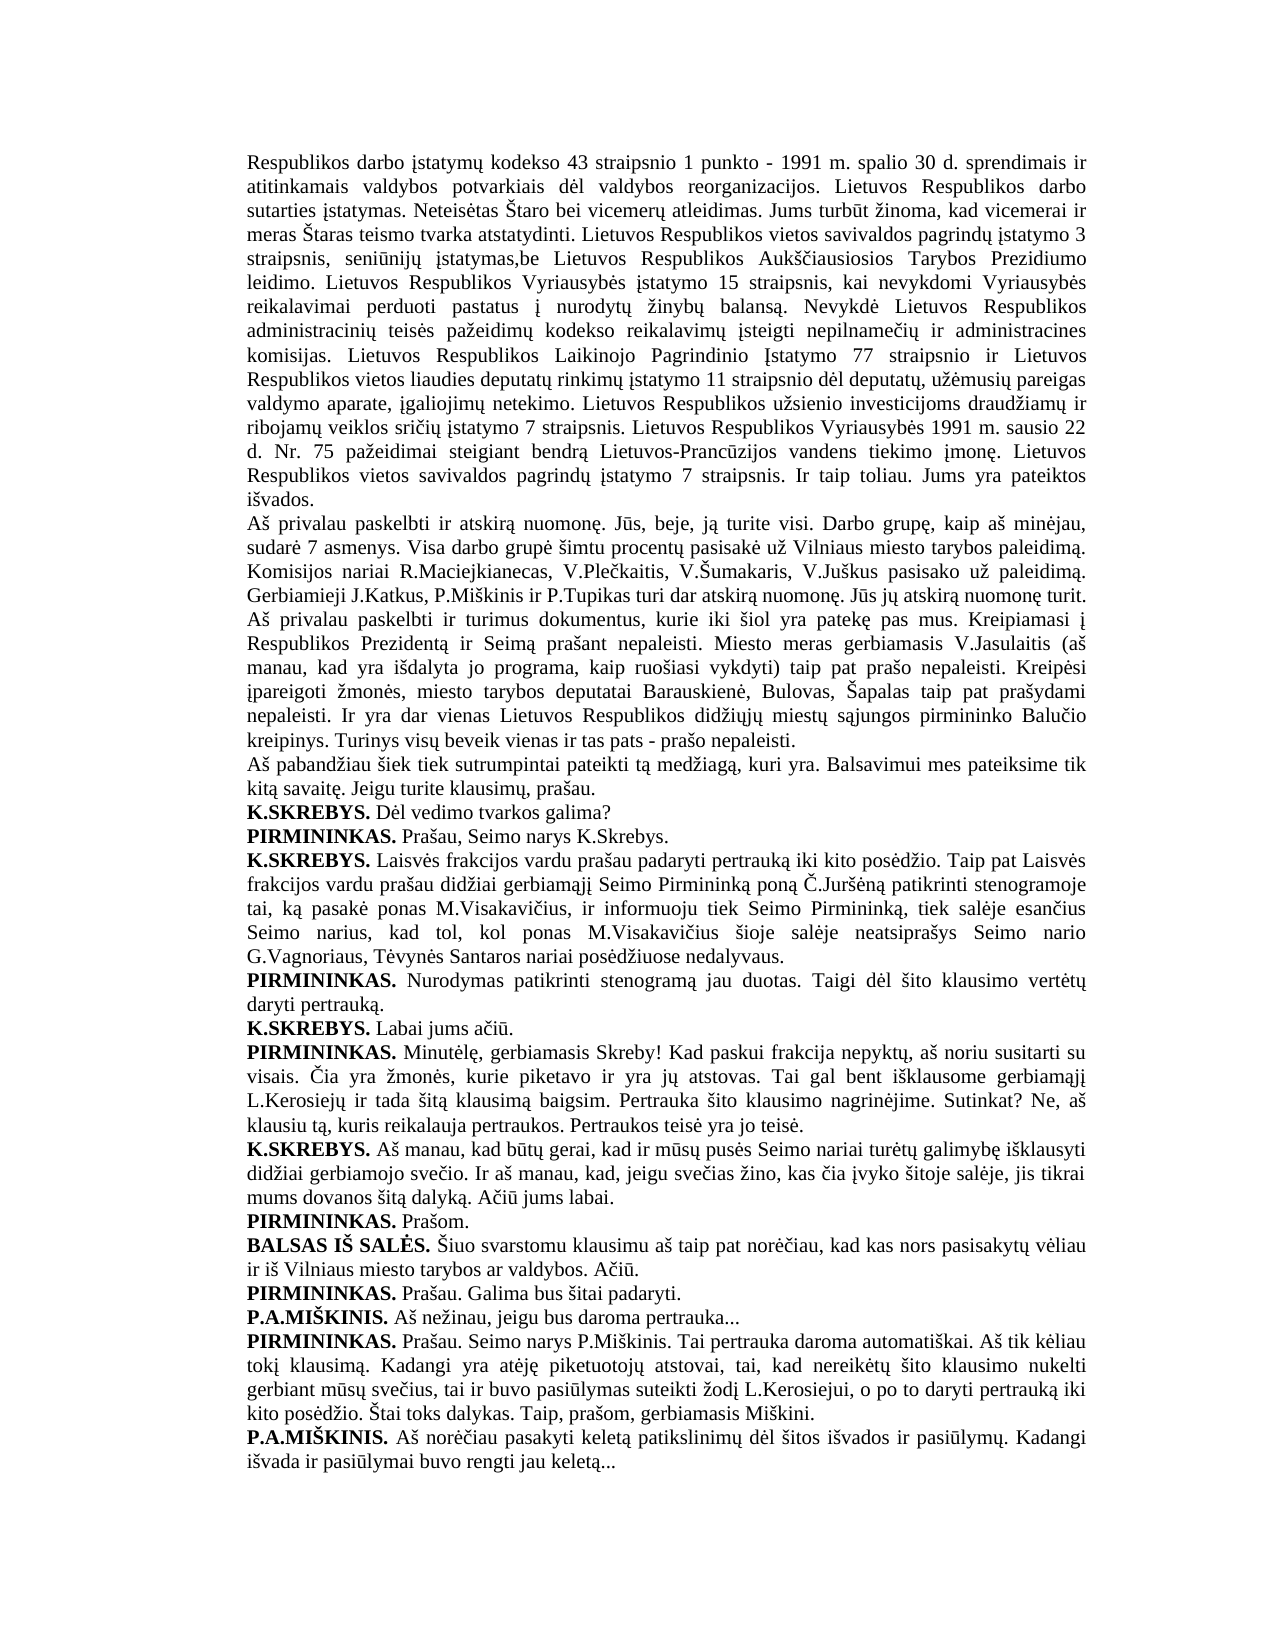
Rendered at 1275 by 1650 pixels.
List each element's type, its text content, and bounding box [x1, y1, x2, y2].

text PIRMININKAS. Prašau. Seimo narys P.Miškinis. Tai pertrauka daroma automatiškai. Aš tik kėliau tokį klausimą. Kadangi yra atėję piketuotojų atstovai, tai, kad nereikėtų šito klausimo nukelti gerbiant mūsų svečius, tai ir buvo pasiūlymas suteikti žodį L.Kerosiejui, o po to daryti pertrauką iki kito posėdžio. Štai toks dalykas. Taip, prašom, gerbiamasis Miškini. [247, 1329, 1087, 1425]
text PIRMININKAS. Prašau, Seimo narys K.Skrebys. [247, 824, 1087, 848]
text PIRMININKAS. Minutėlę, gerbiamasis Skreby! Kad paskui frakcija nepyktų, aš noriu susitarti su visais. Čia yra žmonės, kurie piketavo ir yra jų atstovas. Tai gal bent išklausome gerbiamąjį L.Kerosiejų ir tada šitą klausimą baigsim. Pertrauka šito klausimo nagrinėjime. Sutinkat? Ne, aš klausiu tą, kuris reikalauja pertraukos. Pertraukos teisė yra jo teisė. [247, 1040, 1087, 1137]
text K.SKREBYS. Labai jums ačiū. [247, 1016, 1087, 1040]
text Aš pabandžiau šiek tiek sutrumpintai pateikti tą medžiagą, kuri yra. Balsavimui mes pateiksime tik kitą savaitę. Jeigu turite klausimų, prašau. [247, 752, 1087, 800]
text K.SKREBYS. Aš manau, kad būtų gerai, kad ir mūsų pusės Seimo nariai turėtų galimybę išklausyti didžiai gerbiamojo svečio. Ir aš manau, kad, jeigu svečias žino, kas čia įvyko šitoje salėje, jis tikrai mums dovanos šitą dalyką. Ačiū jums labai. [247, 1137, 1087, 1209]
text K.SKREBYS. Laisvės frakcijos vardu prašau padaryti pertrauką iki kito posėdžio. Taip pat Laisvės frakcijos vardu prašau didžiai gerbiamąjį Seimo Pirmininką poną Č.Juršėną patikrinti stenogramoje tai, ką pasakė ponas M.Visakavičius, ir informuoju tiek Seimo Pirmininką, tiek salėje esančius Seimo narius, kad tol, kol ponas M.Visakavičius šioje salėje neatsiprašys Seimo nario G.Vagnoriaus, Tėvynės Santaros nariai posėdžiuose nedalyvaus. [247, 848, 1087, 968]
text P.A.MIŠKINIS. Aš nežinau, jeigu bus daroma pertrauka... [247, 1305, 1087, 1329]
text Respublikos darbo įstatymų kodekso 43 straipsnio 1 punkto - 1991 m. spalio 30 d. sprendimais ir atitinkamais valdybos potvarkiais dėl valdybos reorganizacijos. Lietuvos Respublikos darbo sutarties įstatymas. Neteisėtas Štaro bei vicemerų atleidimas. Jums turbūt žinoma, kad vicemerai ir meras Štaras teismo tvarka atstatydinti. Lietuvos Respublikos vietos savivaldos pagrindų įstatymo 3 straipsnis, seniūnijų įstatymas,be Lietuvos Respublikos Aukščiausiosios Tarybos Prezidiumo leidimo. Lietuvos Respublikos Vyriausybės įstatymo 15 straipsnis, kai nevykdomi Vyriausybės reikalavimai perduoti pastatus į nurodytų žinybų balansą. Nevykdė Lietuvos Respublikos administracinių teisės pažeidimų kodekso reikalavimų įsteigti nepilnamečių ir administracines komisijas. Lietuvos Respublikos Laikinojo Pagrindinio Įstatymo 77 straipsnio ir Lietuvos Respublikos vietos liaudies deputatų rinkimų įstatymo 11 straipsnio dėl deputatų, užėmusių pareigas valdymo aparate, įgaliojimų netekimo. Lietuvos Respublikos užsienio investicijoms draudžiamų ir ribojamų veiklos sričių įstatymo 7 straipsnis. Lietuvos Respublikos Vyriausybės 1991 m. sausio 22 d. Nr. 75 pažeidimai steigiant bendrą Lietuvos-Prancūzijos vandens tiekimo įmonę. Lietuvos Respublikos vietos savivaldos pagrindų įstatymo 7 straipsnis. Ir taip toliau. Jums yra pateiktos išvados. [247, 150, 1087, 511]
text K.SKREBYS. Dėl vedimo tvarkos galima? [247, 800, 1087, 824]
text PIRMININKAS. Nurodymas patikrinti stenogramą jau duotas. Taigi dėl šito klausimo vertėtų daryti pertrauką. [247, 968, 1087, 1016]
text Aš privalau paskelbti ir atskirą nuomonę. Jūs, beje, ją turite visi. Darbo grupę, kaip aš minėjau, sudarė 7 asmenys. Visa darbo grupė šimtu procentų pasisakė už Vilniaus miesto tarybos paleidimą. Komisijos nariai R.Maciejkianecas, V.Plečkaitis, V.Šumakaris, V.Juškus pasisako už paleidimą. Gerbiamieji J.Katkus, P.Miškinis ir P.Tupikas turi dar atskirą nuomonę. Jūs jų atskirą nuomonę turit. Aš privalau paskelbti ir turimus dokumentus, kurie iki šiol yra patekę pas mus. Kreipiamasi į Respublikos Prezidentą ir Seimą prašant nepaleisti. Miesto meras gerbiamasis V.Jasulaitis (aš manau, kad yra išdalyta jo programa, kaip ruošiasi vykdyti) taip pat prašo nepaleisti. Kreipėsi įpareigoti žmonės, miesto tarybos deputatai Barauskienė, Bulovas, Šapalas taip pat prašydami nepaleisti. Ir yra dar vienas Lietuvos Respublikos didžiųjų miestų sąjungos pirmininko Balučio kreipinys. Turinys visų beveik vienas ir tas pats - prašo nepaleisti. [247, 511, 1087, 752]
text BALSAS IŠ SALĖS. Šiuo svarstomu klausimu aš taip pat norėčiau, kad kas nors pasisakytų vėliau ir iš Vilniaus miesto tarybos ar valdybos. Ačiū. [247, 1233, 1087, 1281]
text PIRMININKAS. Prašom. [247, 1209, 1087, 1233]
text PIRMININKAS. Prašau. Galima bus šitai padaryti. [247, 1281, 1087, 1305]
text P.A.MIŠKINIS. Aš norėčiau pasakyti keletą patikslinimų dėl šitos išvados ir pasiūlymų. Kadangi išvada ir pasiūlymai buvo rengti jau keletą... [247, 1425, 1087, 1473]
